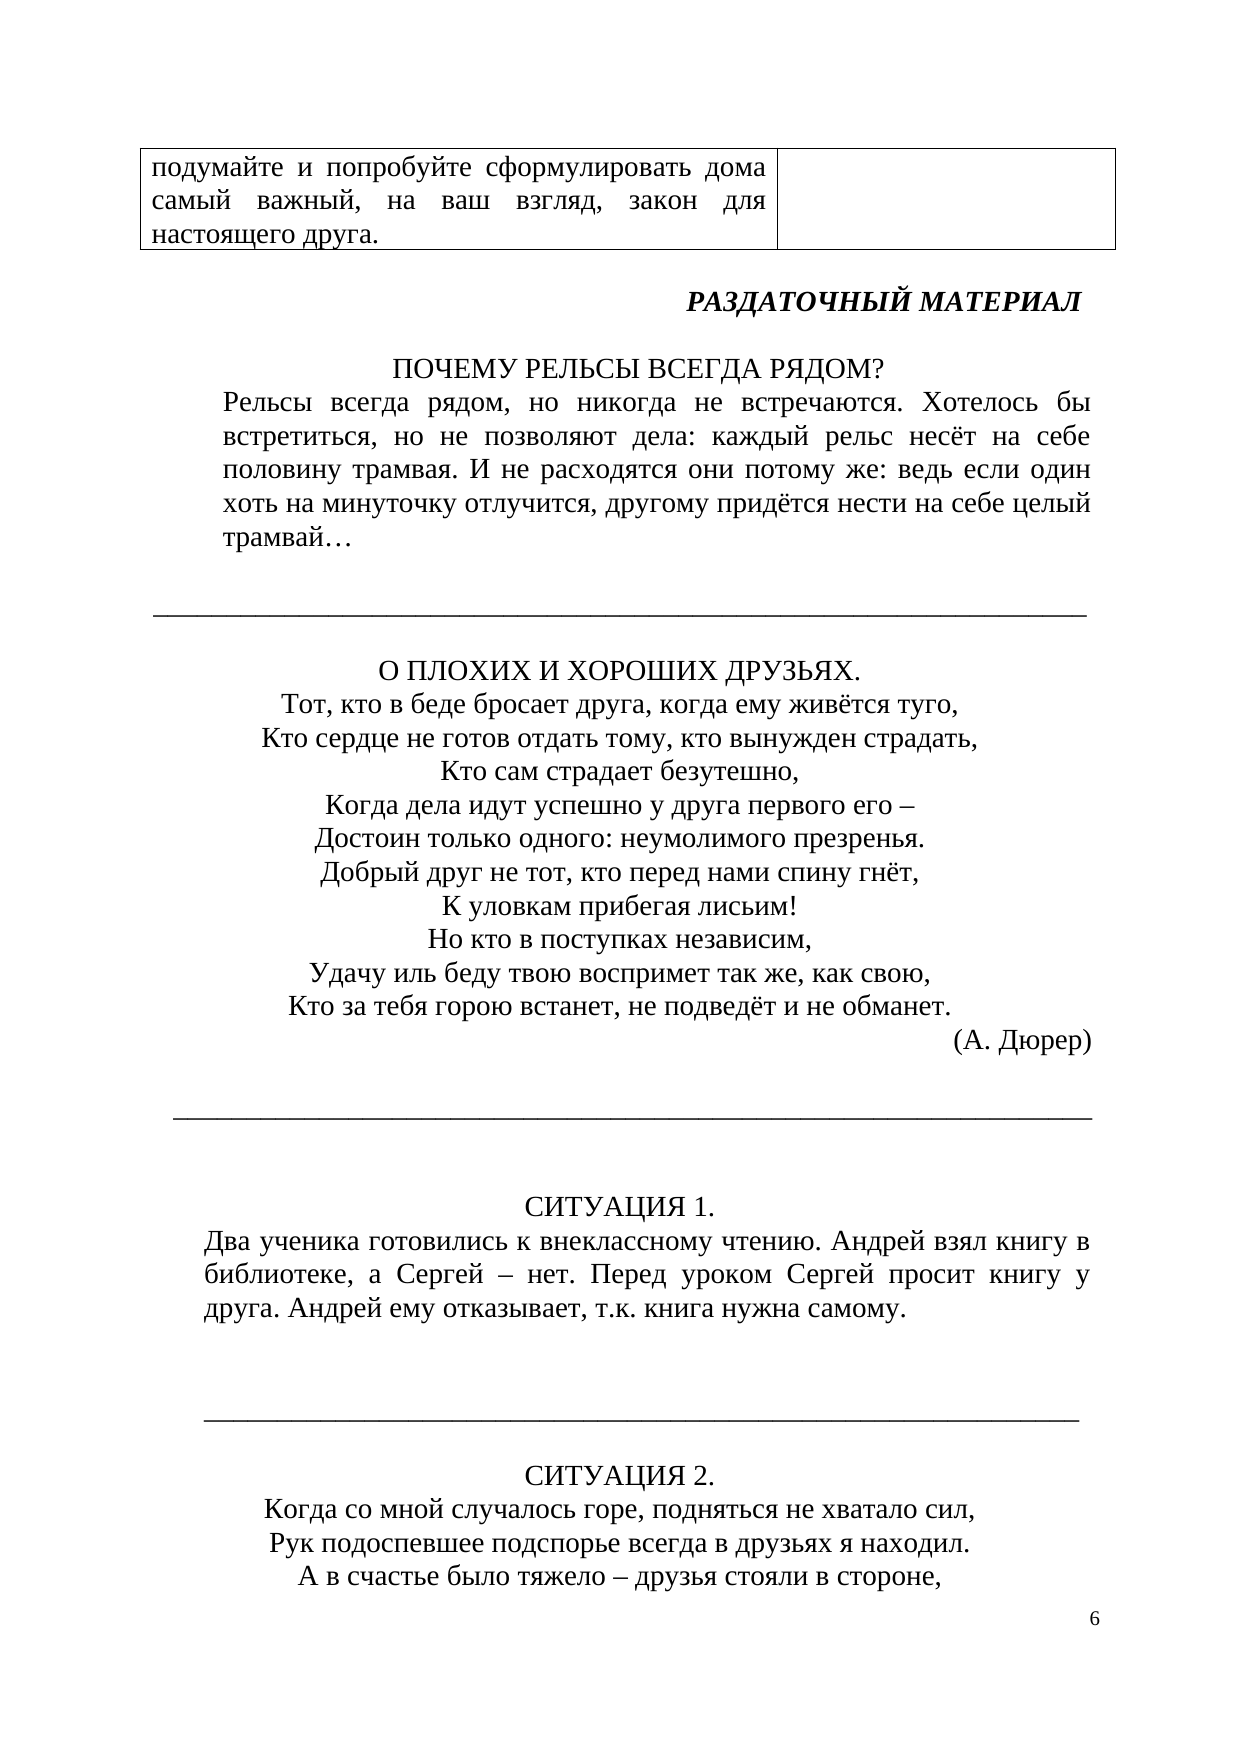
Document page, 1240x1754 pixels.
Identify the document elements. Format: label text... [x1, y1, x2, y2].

text РАЗДАТОЧНЫЙ МАТЕРИАЛ [185, 284, 1092, 317]
text СИТУАЦИЯ 1. [73, 1189, 1092, 1223]
text Удачу иль беду твою воспримет так же, как свою, [73, 955, 1092, 988]
text ____________________________________________________________ [204, 1391, 1092, 1424]
text СИТУАЦИЯ 2. [73, 1458, 1092, 1491]
text Когда со мной случалось горе, подняться не хватало сил, [73, 1491, 1092, 1525]
table_cell - Подведение итогов урока. Я предлагаю вам определить ключевое, на ваш взгляд, слово нашего урока; составьте «портрет» этого слова Перед вами обрывки пословиц. Попробуйте восстановить их. Правильно. А как вы понимаете смысл этих пословиц? К чему призывает народная мудрость? Что произвело на вас наибольшее впечатление на сегодняшнем уроке? Есть ли что-либо, что удивило вас в процессе занятия? Как вы оцениваете работу своей группы? • Что вам помогало в процессе занятия для выполнения задания, а что мешало? Как вы помогали сохранить хорошее рабочее настроение? • Чем вы руководствовались в процессе принятия решения? • Учитывалось ли при совершении собственных действий мнение участников группы. • Как вы оцениваете свои действия и действия группы? Какие чувства вы испытали, когда родилась идея? - Задание на дом. Все группы работали сегодня прекрасно! Спасибо всем за урок. Я услышала все ваши выводы, высказала своё мнение. Но, мне кажется, что каждый вынес ЛИЧНО для себя ОДНУ основную мысль. Хорошенько подумайте и попробуйте сформулировать дома самый важный, на ваш взгляд, закон для настоящего друга. [141, 149, 777, 249]
text (А. Дюрер) [73, 1022, 1092, 1055]
text Рельсы всегда рядом, но никогда не встречаются. Хотелось бы встретиться, но не позволяют дела: каждый рельс несёт на себе половину трамвая. И не расходятся они потому же: ведь если один хоть на минуточку отлучится, другому придётся нести на себе целый трамвай… [223, 384, 1092, 552]
text Но кто в поступках независим, [73, 921, 1092, 955]
text Кто сам страдает безутешно, [73, 753, 1092, 787]
text Кто за тебя горою встанет, не подведёт и не обманет. [73, 988, 1092, 1022]
text А в счастье было тяжело – друзья стояли в стороне, [73, 1558, 1092, 1592]
text К уловкам прибегая лисьим! [73, 888, 1092, 921]
table_cell [778, 149, 1115, 249]
text Два ученика готовились к внеклассному чтению. Андрей взял книгу в библиотеке, а Сергей – нет. Перед уроком Сергей просит книгу у друга. Андрей ему отказывает, т.к. книга нужна самому. [204, 1223, 1092, 1324]
text Кто сердце не готов отдать тому, кто вынужден страдать, [73, 720, 1092, 753]
text Рук подоспевшее подспорье всегда в друзьях я находил. [73, 1525, 1092, 1558]
text Тот, кто в беде бросает друга, когда ему живётся туго, [73, 686, 1092, 720]
text Достоин только одного: неумолимого презренья. [73, 821, 1092, 854]
text _______________________________________________________________ [73, 1089, 1092, 1122]
text ________________________________________________________________ [73, 586, 1092, 619]
text Добрый друг не тот, кто перед нами спину гнёт, [73, 854, 1092, 888]
text О ПЛОХИХ И ХОРОШИХ ДРУЗЬЯХ. [73, 653, 1092, 686]
text Когда дела идут успешно у друга первого его – [73, 787, 1092, 821]
text ПОЧЕМУ РЕЛЬСЫ ВСЕГДА РЯДОМ? [185, 351, 1092, 384]
